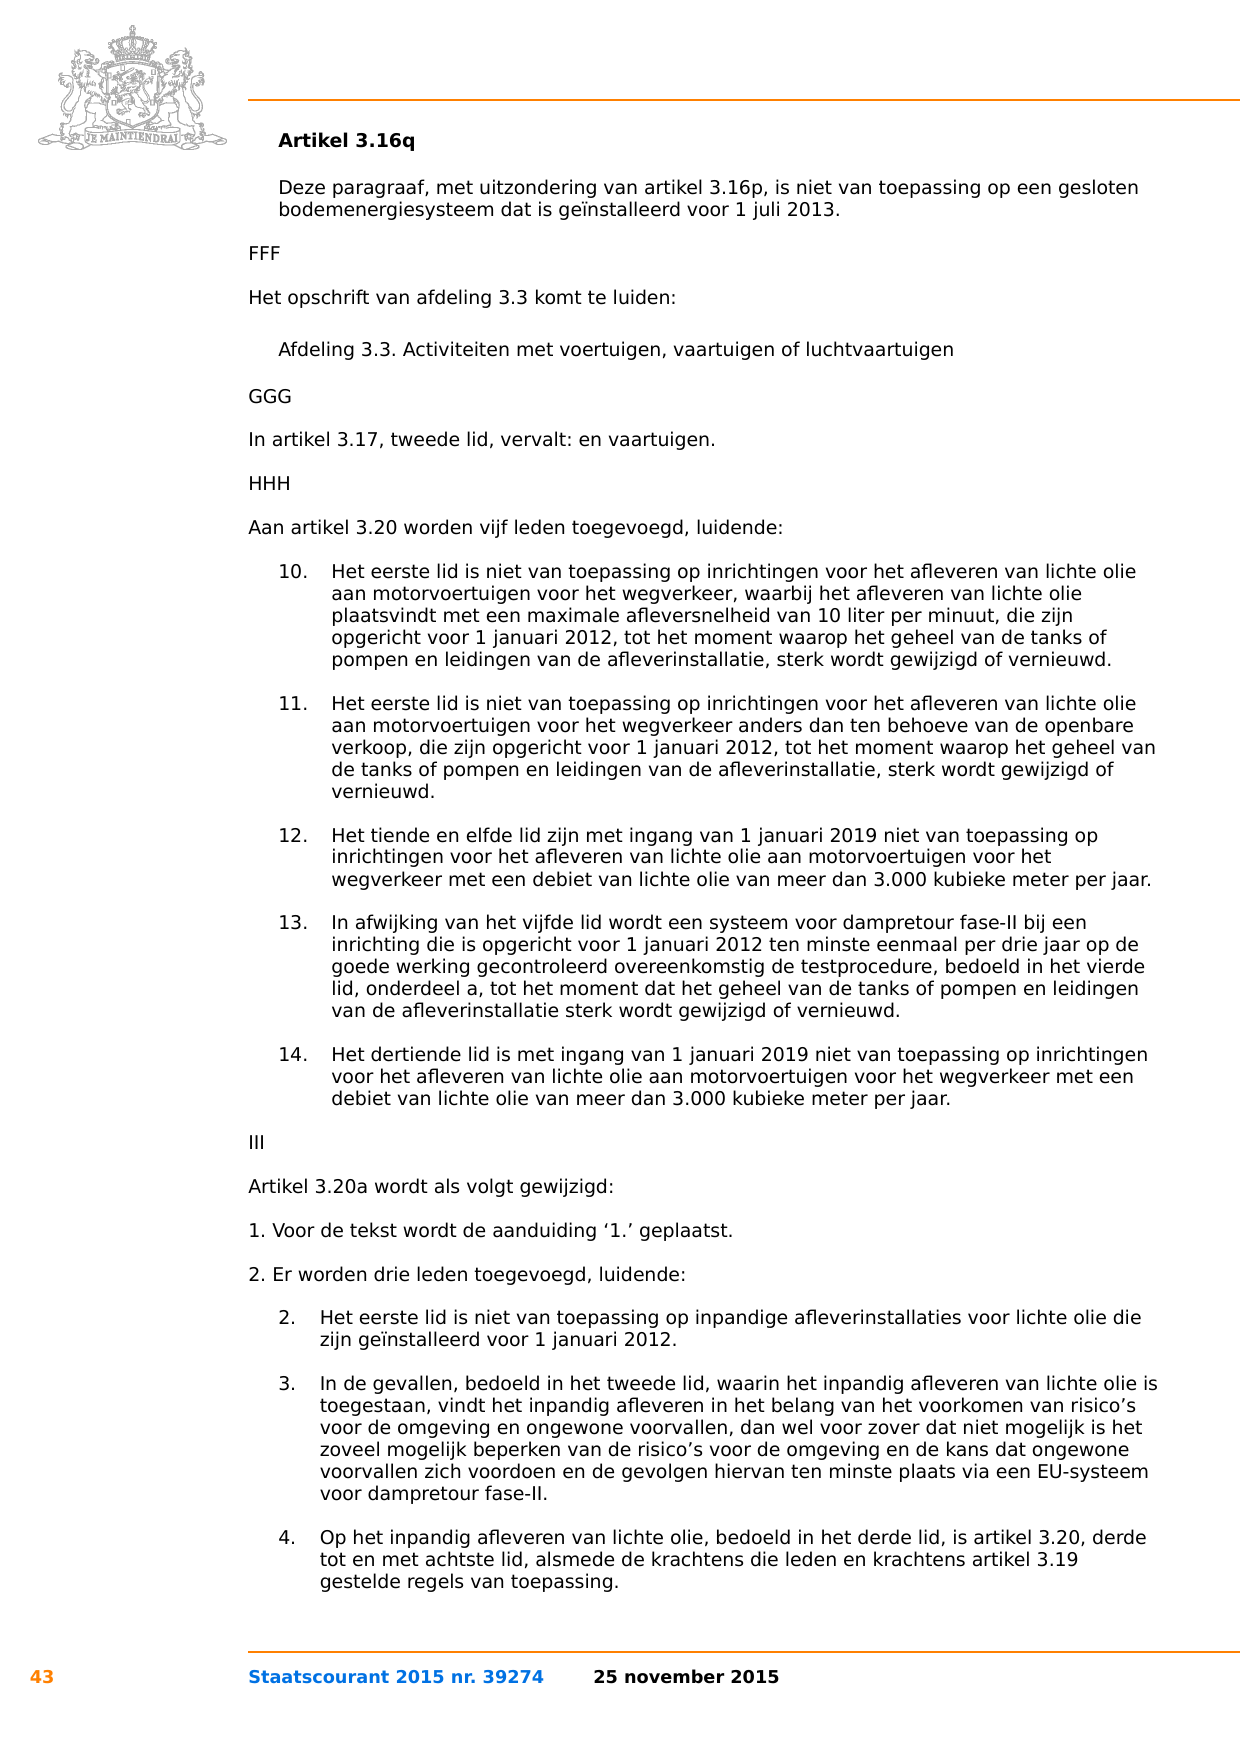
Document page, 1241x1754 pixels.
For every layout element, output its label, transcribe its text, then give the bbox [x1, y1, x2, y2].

text 12. Het tiende en elfde lid zijn met ingang van 1 januari 2019 niet van toepassing op inrichtingen voor het afleveren van lichte olie aan motorvoertuigen voor het wegverkeer met een debiet van lichte olie van meer dan 3.000 kubieke meter per jaar. [278, 824, 1163, 890]
text 10. Het eerste lid is niet van toepassing op inrichtingen voor het afleveren van lichte olie aan motorvoertuigen voor het wegverkeer, waarbij het afleveren van lichte olie plaatsvindt met een maximale afleversnelheid van 10 liter per minuut, die zijn opgericht voor 1 januari 2012, tot het moment waarop het geheel van de tanks of pompen en leidingen van de afleverinstallatie, sterk wordt gewijzigd of vernieuwd. [278, 561, 1163, 671]
text 2. Er worden drie leden toegevoegd, luidende: [248, 1263, 1163, 1285]
text HHH [248, 473, 1163, 495]
text 14. Het dertiende lid is met ingang van 1 januari 2019 niet van toepassing op inrichtingen voor het afleveren van lichte olie aan motorvoertuigen voor het wegverkeer met een debiet van lichte olie van meer dan 3.000 kubieke meter per jaar. [278, 1044, 1163, 1110]
text 1. Voor de tekst wordt de aanduiding ‘1.’ geplaatst. [248, 1219, 1163, 1242]
text GGG [248, 386, 1163, 407]
text 3. In de gevallen, bedoeld in het tweede lid, waarin het inpandig afleveren van lichte olie is toegestaan, vindt het inpandig afleveren in het belang van het voorkomen van risico’s voor de omgeving en ongewone voorvallen, dan wel voor zover dat niet mogelijk is het zoveel mogelijk beperken van de risico’s voor de omgeving en de kans dat ongewone voorvallen zich voordoen en de gevolgen hiervan ten minste plaats via een EU-systeem voor dampretour fase-II. [278, 1373, 1163, 1505]
text 2. Het eerste lid is niet van toepassing op inpandige afleverinstallaties voor lichte olie die zijn geïnstalleerd voor 1 januari 2012. [278, 1307, 1163, 1351]
text Het opschrift van afdeling 3.3 komt te luiden: [248, 287, 1163, 308]
text Aan artikel 3.20 worden vijf leden toegevoegd, luidende: [248, 517, 1163, 539]
text 11. Het eerste lid is niet van toepassing op inrichtingen voor het afleveren van lichte olie aan motorvoertuigen voor het wegverkeer anders dan ten behoeve van de openbare verkoop, die zijn opgericht voor 1 januari 2012, tot het moment waarop het geheel van de tanks of pompen en leidingen van de afleverinstallatie, sterk wordt gewijzigd of vernieuwd. [278, 693, 1163, 803]
text Deze paragraaf, met uitzondering van artikel 3.16p, is niet van toepassing op een gesloten bodemenergiesysteem dat is geïnstalleerd voor 1 juli 2013. [278, 177, 1163, 221]
text In artikel 3.17, tweede lid, vervalt: en vaartuigen. [248, 429, 1163, 451]
picture [38, 25, 227, 150]
text FFF [248, 243, 1163, 265]
text III [248, 1132, 1163, 1154]
text Artikel 3.20a wordt als volgt gewijzigd: [248, 1176, 1163, 1198]
subtitle Artikel 3.16q [278, 130, 1163, 152]
text 4. Op het inpandig afleveren van lichte olie, bedoeld in het derde lid, is artikel 3.20, derde tot en met achtste lid, alsmede de krachtens die leden en krachtens artikel 3.19 gestelde regels van toepassing. [278, 1527, 1163, 1593]
text 13. In afwijking van het vijfde lid wordt een systeem voor dampretour fase-II bij een inrichting die is opgericht voor 1 januari 2012 ten minste eenmaal per drie jaar op de goede werking gecontroleerd overeenkomstig de testprocedure, bedoeld in het vierde lid, onderdeel a, tot het moment dat het geheel van de tanks of pompen en leidingen van de afleverinstallatie sterk wordt gewijzigd of vernieuwd. [278, 912, 1163, 1022]
subtitle Afdeling 3.3. Activiteiten met voertuigen, vaartuigen of luchtvaartuigen [278, 338, 1163, 361]
